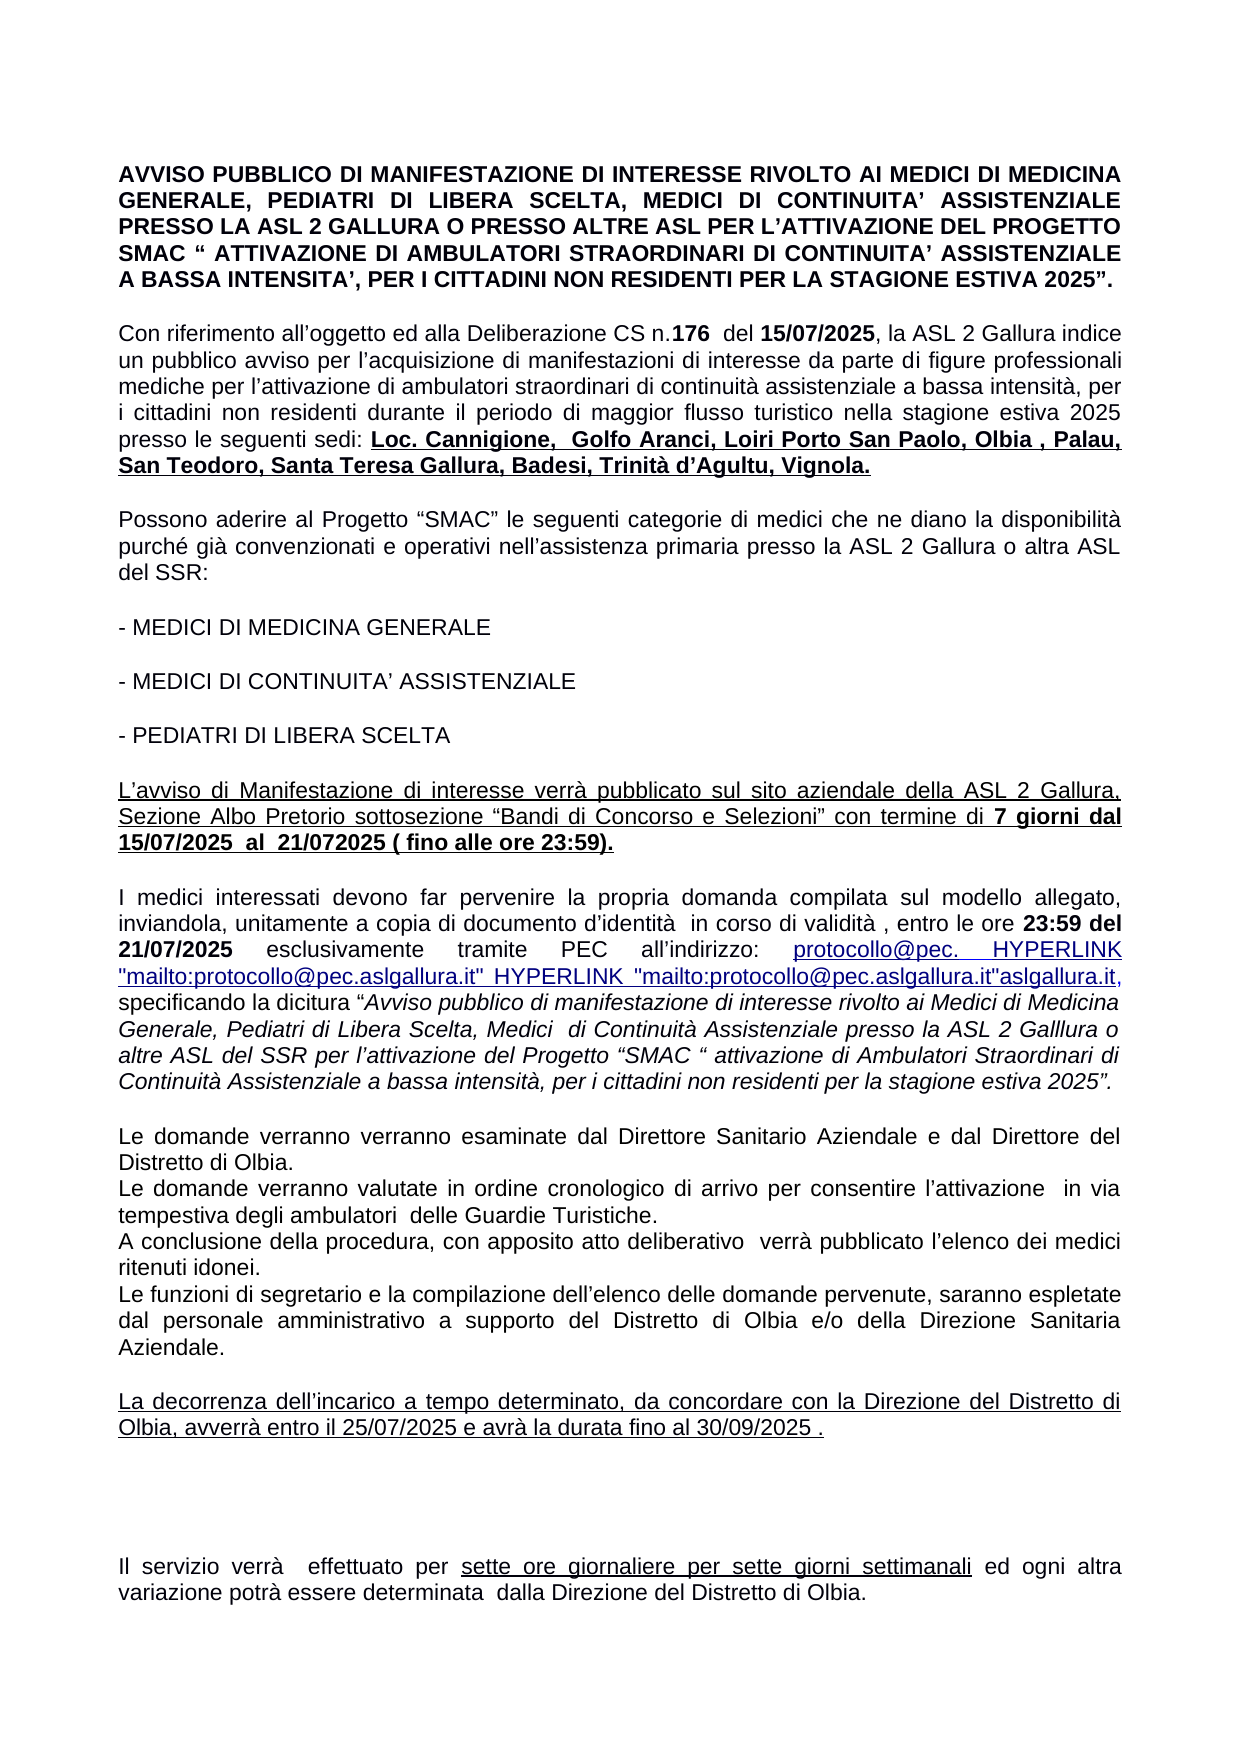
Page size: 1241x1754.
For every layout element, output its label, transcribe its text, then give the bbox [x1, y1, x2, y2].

text La decorrenza dell’incarico a tempo determinato, da concordare con la Direzione del Distretto di Olbia, avverrà entro il 25/07/2025 e avrà la durata fino al 30/09/2025 . [118, 1388, 1122, 1441]
text L’avviso di Manifestazione di interesse verrà pubblicato sul sito aziendale della ASL 2 Gallura, Sezione Albo Pretorio sottosezione “Bandi di Concorso e Selezioni” con termine di 7 giorni dal [118, 777, 1122, 826]
text A conclusione della procedura, con apposito atto deliberativo verrà pubblicato l’elenco dei medici ritenuti idonei. [118, 1228, 1122, 1281]
text Le domande verranno valutate in ordine cronologico di arrivo per consentire l’attivazione in via tempestiva degli ambulatori delle Guardie Turistiche. [118, 1175, 1122, 1228]
text - MEDICI DI MEDICINA GENERALE [118, 613, 1122, 640]
text Possono aderire al Progetto “SMAC” le seguenti categorie di medici che ne diano la disponibilità purché già convenzionati e operativi nell’assistenza primaria presso la ASL 2 Gallura o altra ASL del SSR: [118, 506, 1122, 586]
text - PEDIATRI DI LIBERA SCELTA [118, 722, 1122, 749]
text Il servizio verrà effettuato per sette ore giornaliere per sette giorni settimanali ed ogni altra variazione potrà essere determinata dalla Direzione del Distretto di Olbia. [118, 1553, 1122, 1605]
text AVVISO PUBBLICO DI MANIFESTAZIONE DI INTERESSE RIVOLTO AI MEDICI DI MEDICINA GENERALE, PEDIATRI DI LIBERA SCELTA, MEDICI DI CONTINUITA’ ASSISTENZIALE PRESSO LA ASL 2 GALLURA O PRESSO ALTRE ASL PER L’ATTIVAZIONE DEL PROGETTO SMAC “ ATTIVAZIONE DI AMBULATORI STRAORDINARI DI CONTINUITA’ ASSISTENZIALE A BASSA INTENSITA’, PER I CITTADINI NON RESIDENTI PER LA STAGIONE ESTIVA 2025”. [118, 161, 1122, 292]
text I medici interessati devono far pervenire la propria domanda compilata sul modello allegato, inviandola, unitamente a copia di documento d’identità in corso di validità , entro le ore 23:59 del 21/07/2025 esclusivamente tramite PEC all’indirizzo: protocollo@pec. HYPERLINK "mailto:protocollo@pec.aslgallura.it" HYPERLINK "mailto:protocollo@pec.aslgallura.it"aslgallura.it, specificando la dicitura “Avviso pubblico di manifestazione di interesse rivolto ai Medici di Medicina Generale, Pediatri di Libera Scelta, Medici di Continuità Assistenziale presso la ASL 2 Galllura o altre ASL del SSR per l’attivazione del Progetto “SMAC “ attivazione di Ambulatori Straordinari di Continuità Assistenziale a bassa intensità, per i cittadini non residenti per la stagione estiva 2025”. [118, 884, 1122, 1094]
text Con riferimento all’oggetto ed alla Deliberazione CS n.176 del 15/07/2025, la ASL 2 Gallura indice un pubblico avviso per l’acquisizione di manifestazioni di interesse da parte di figure professionali mediche per l’attivazione di ambulatori straordinari di continuità assistenziale a bassa intensità, per i cittadini non residenti durante il periodo di maggior flusso turistico nella stagione estiva 2025 presso le seguenti sedi: Loc. Cannigione, Golfo Aranci, Loiri Porto San Paolo, Olbia , Palau, San Teodoro, Santa Teresa Gallura, Badesi, Trinità d’Agultu, Vignola. [118, 320, 1122, 478]
text Le domande verranno verranno esaminate dal Direttore Sanitario Aziendale e dal Direttore del Distretto di Olbia. [118, 1123, 1122, 1175]
text Le funzioni di segretario e la compilazione dell’elenco delle domande pervenute, saranno espletate dal personale amministrativo a supporto del Distretto di Olbia e/o della Direzione Sanitaria Aziendale. [118, 1281, 1122, 1360]
text - MEDICI DI CONTINUITA’ ASSISTENZIALE [118, 668, 1122, 694]
text 15/07/2025 al 21/072025 ( fino alle ore 23:59). [118, 827, 1122, 856]
